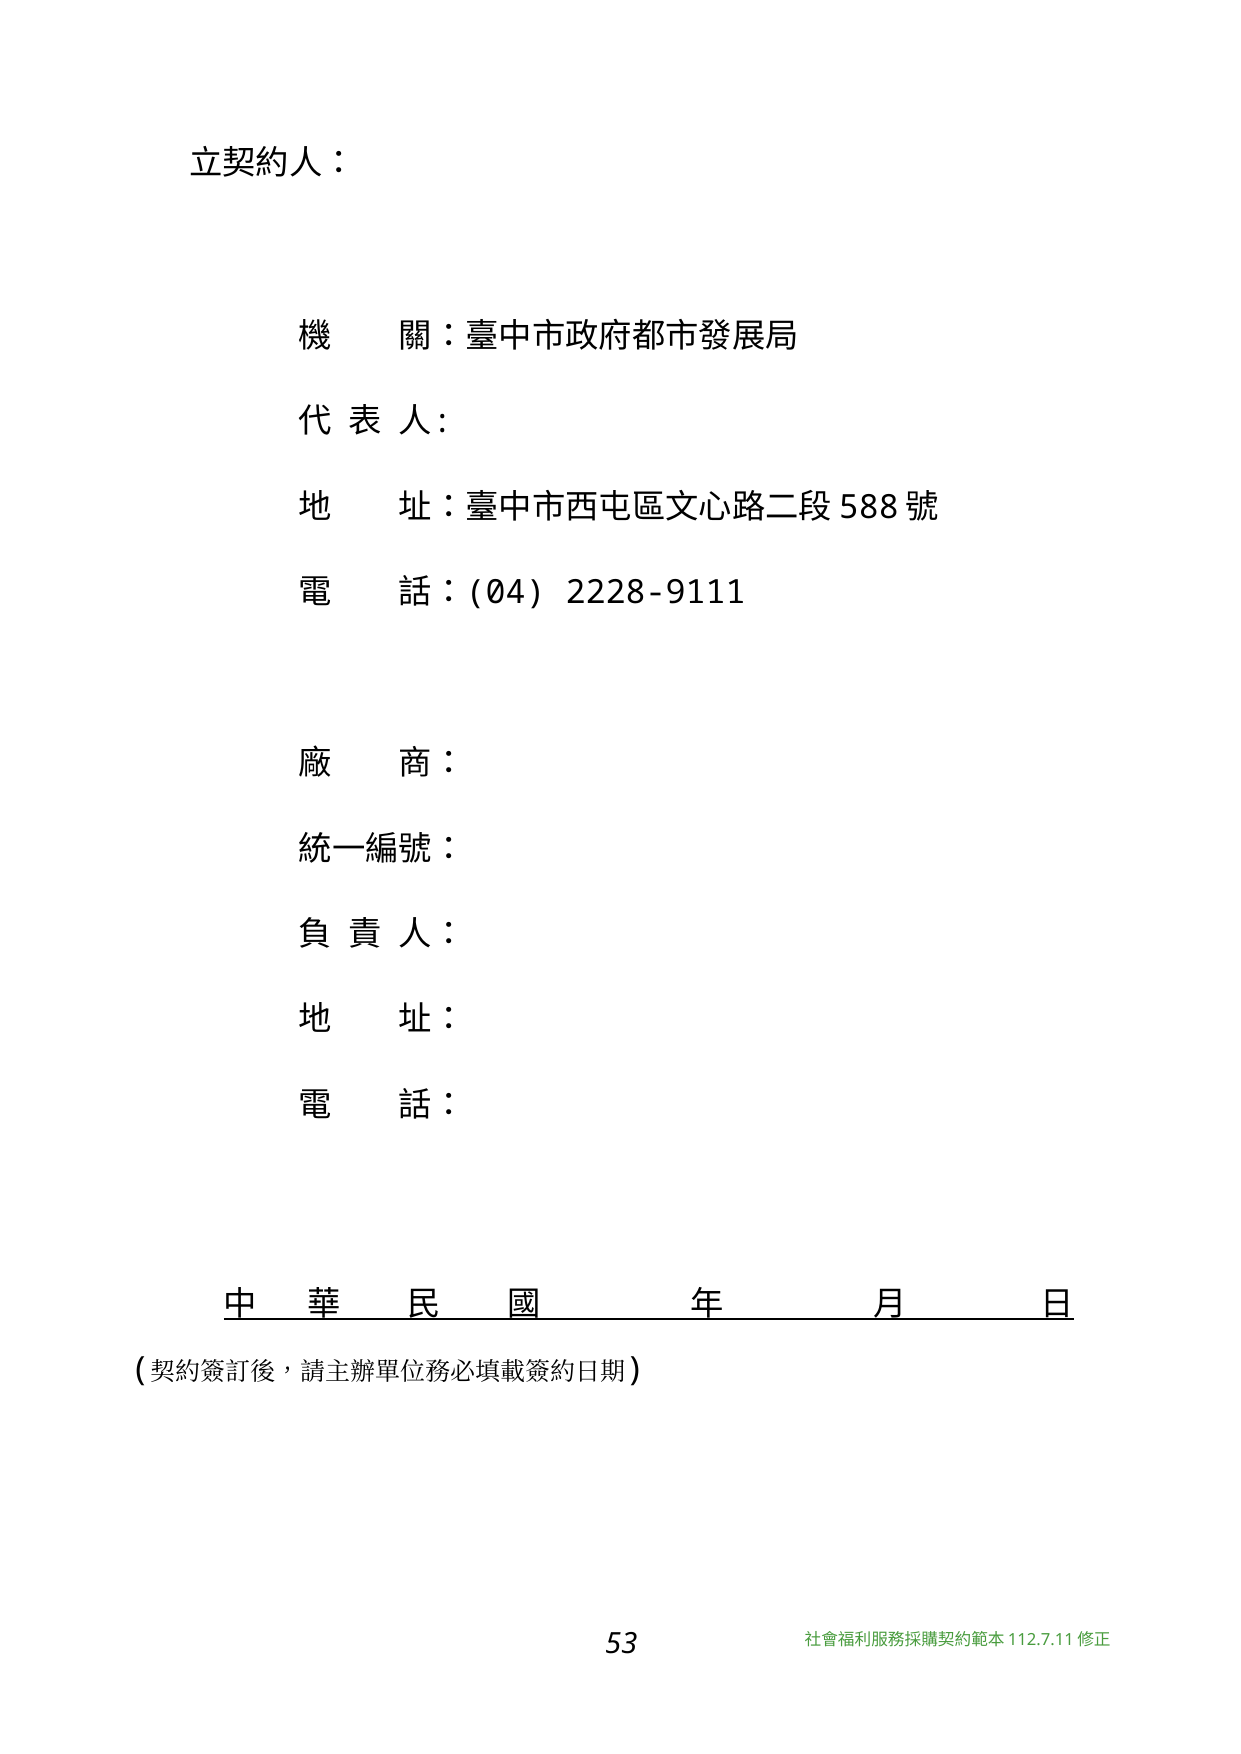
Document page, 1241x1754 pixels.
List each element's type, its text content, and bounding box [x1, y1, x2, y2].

text 地 址： [224, 972, 1110, 1045]
text 立契約人： [130, 136, 1110, 184]
text (契約簽訂後，請主辦單位務必填載簽約日期) [130, 1344, 1110, 1390]
text 電 話： [224, 1058, 1110, 1131]
text 負 責 人： [224, 887, 1110, 960]
text 廠 商： [224, 716, 1110, 789]
text 電 話：(04) 2228-9111 [224, 545, 1110, 618]
text 地 址：臺中市西屯區文心路二段588號 [224, 460, 1110, 533]
text 中 華 民 國 年 月 日 [224, 1277, 1110, 1325]
text 代 表 人: [224, 374, 1110, 447]
text 統一編號： [224, 802, 1110, 874]
text 機 關：臺中市政府都市發展局 [224, 289, 1110, 362]
